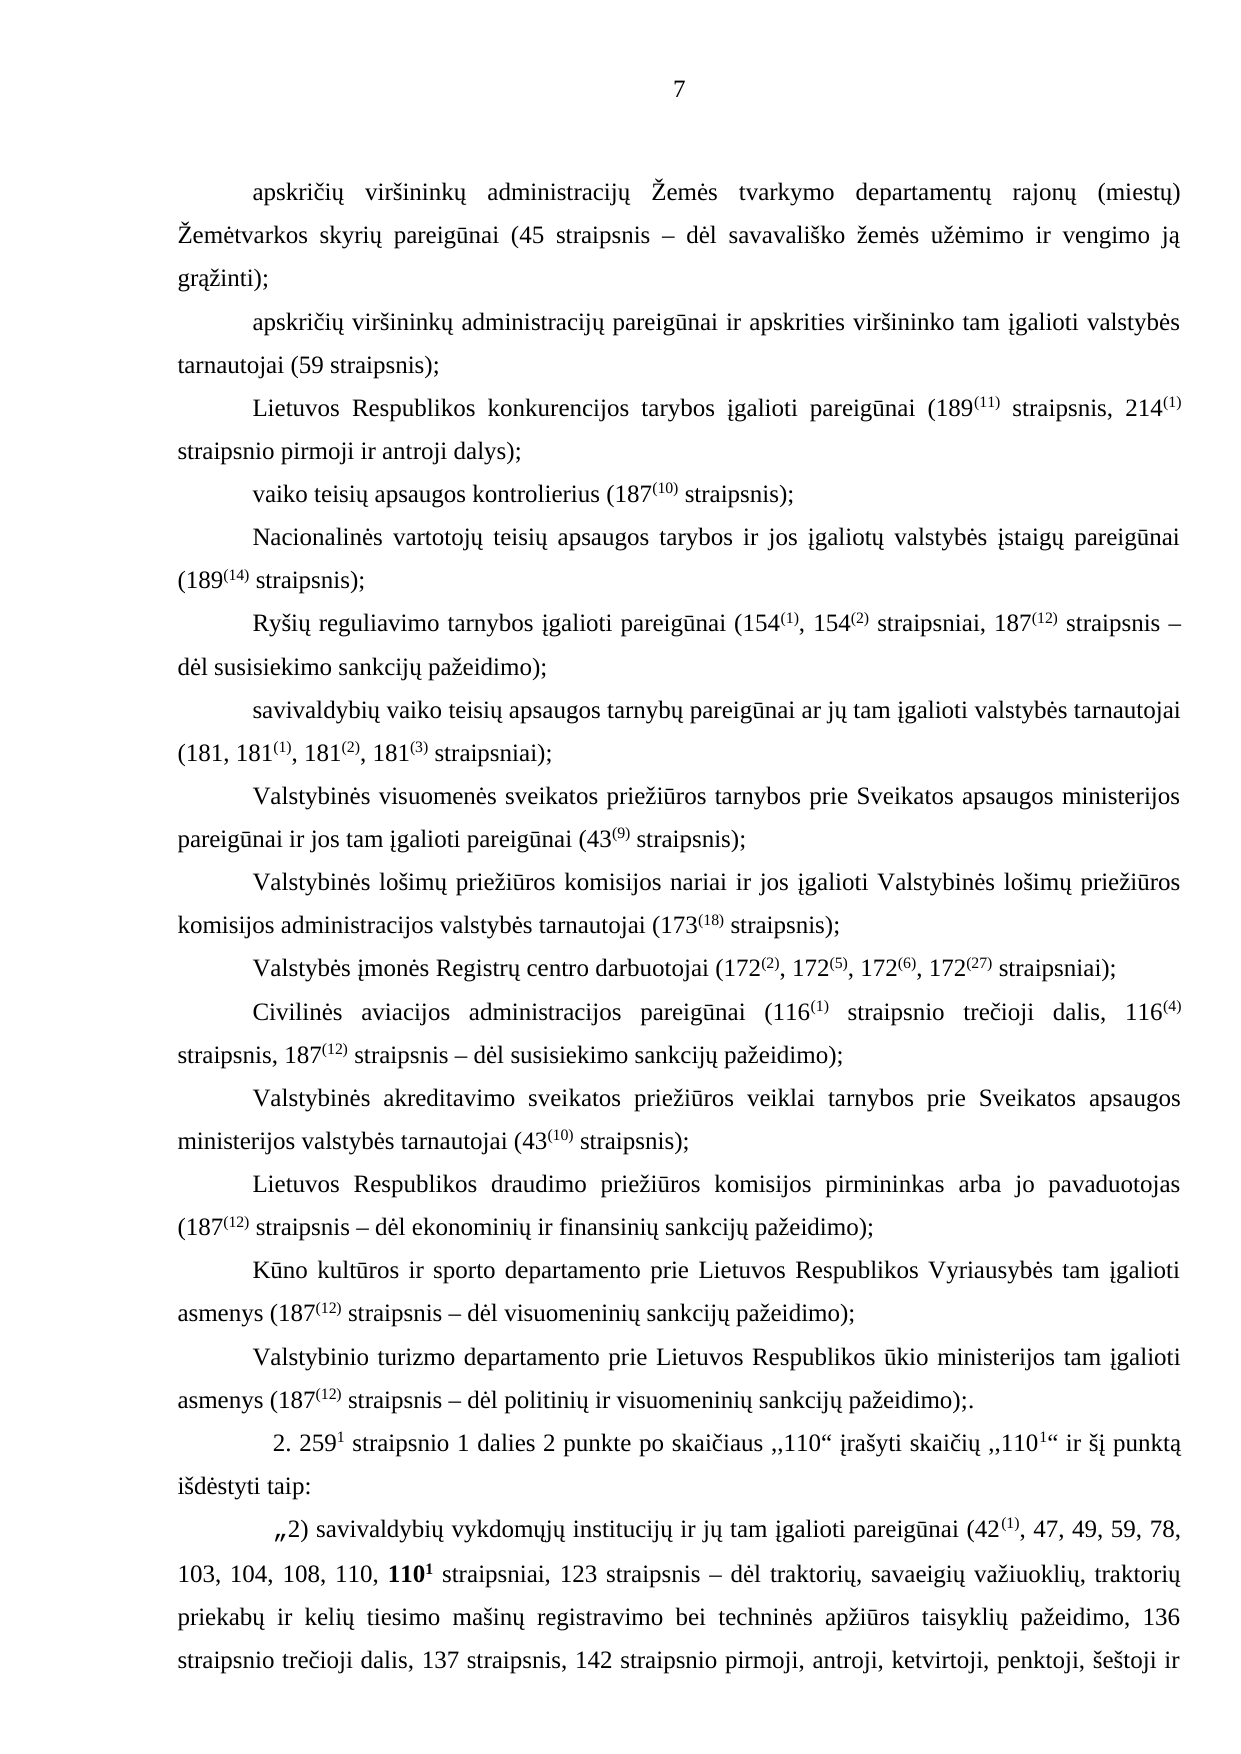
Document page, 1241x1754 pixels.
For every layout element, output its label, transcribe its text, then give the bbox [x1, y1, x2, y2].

text Valstybinės lošimų priežiūros komisijos nariai ir jos įgalioti Valstybinės lošimų priežiūros komisijos administracijos valstybės tarnautojai (173(18) straipsnis); [177, 867, 1181, 939]
text Valstybinės akreditavimo sveikatos priežiūros veiklai tarnybos prie Sveikatos apsaugos ministerijos valstybės tarnautojai (43(10) straipsnis); [177, 1083, 1181, 1155]
text Valstybinio turizmo departamento prie Lietuvos Respublikos ūkio ministerijos tam įgalioti asmenys (187(12) straipsnis – dėl politinių ir visuomeninių sankcijų pažeidimo);. [177, 1342, 1181, 1413]
text Valstybinės visuomenės sveikatos priežiūros tarnybos prie Sveikatos apsaugos ministerijos pareigūnai ir jos tam įgalioti pareigūnai (43(9) straipsnis); [177, 781, 1181, 853]
text Lietuvos Respublikos konkurencijos tarybos įgalioti pareigūnai (189(11) straipsnis, 214(1) straipsnio pirmoji ir antroji dalys); [177, 393, 1181, 465]
text savivaldybių vaiko teisių apsaugos tarnybų pareigūnai ar jų tam įgalioti valstybės tarnautojai (181, 181(1), 181(2), 181(3) straipsniai); [177, 695, 1181, 767]
text Ryšių reguliavimo tarnybos įgalioti pareigūnai (154(1), 154(2) straipsniai, 187(12) straipsnis – dėl susisiekimo sankcijų pažeidimo); [177, 608, 1181, 680]
text Kūno kultūros ir sporto departamento prie Lietuvos Respublikos Vyriausybės tam įgalioti asmenys (187(12) straipsnis – dėl visuomeninių sankcijų pažeidimo); [177, 1255, 1181, 1327]
text apskričių viršininkų administracijų Žemės tvarkymo departamentų rajonų (miestų) Žemėtvarkos skyrių pareigūnai (45 straipsnis – dėl savavališko žemės užėmimo ir vengimo ją grąžinti); [177, 177, 1181, 292]
text Civilinės aviacijos administracijos pareigūnai (116(1) straipsnio trečioji dalis, 116(4) straipsnis, 187(12) straipsnis – dėl susisiekimo sankcijų pažeidimo); [177, 997, 1181, 1068]
text Lietuvos Respublikos draudimo priežiūros komisijos pirmininkas arba jo pavaduotojas (187(12) straipsnis – dėl ekonominių ir finansinių sankcijų pažeidimo); [177, 1169, 1181, 1241]
text Valstybės įmonės Registrų centro darbuotojai (172(2), 172(5), 172(6), 172(27) straipsniai); [177, 953, 1181, 982]
text vaiko teisių apsaugos kontrolierius (187(10) straipsnis); [177, 479, 1181, 508]
text „2) savivaldybių vykdomųjų institucijų ir jų tam įgalioti pareigūnai (42(1), 47, 49, 59, 78, 103, 104, 108, 110, 1101 straipsniai, 123 straipsnis – dėl traktorių, savaeigių važiuoklių, traktorių priekabų ir kelių tiesimo mašinų registravimo bei techninės apžiūros taisyklių pažeidimo, 136 straipsnio trečioji dalis, 137 straipsnis, 142 straipsnio pirmoji, antroji, ketvirtoji, penktoji, šeštoji ir [177, 1514, 1181, 1674]
text 2. 2591 straipsnio 1 dalies 2 punkte po skaičiaus ,,110“ įrašyti skaičių ,,1101“ ir šį punktą išdėstyti taip: [177, 1428, 1181, 1500]
text Nacionalinės vartotojų teisių apsaugos tarybos ir jos įgaliotų valstybės įstaigų pareigūnai (189(14) straipsnis); [177, 522, 1181, 594]
text apskričių viršininkų administracijų pareigūnai ir apskrities viršininko tam įgalioti valstybės tarnautojai (59 straipsnis); [177, 307, 1181, 378]
